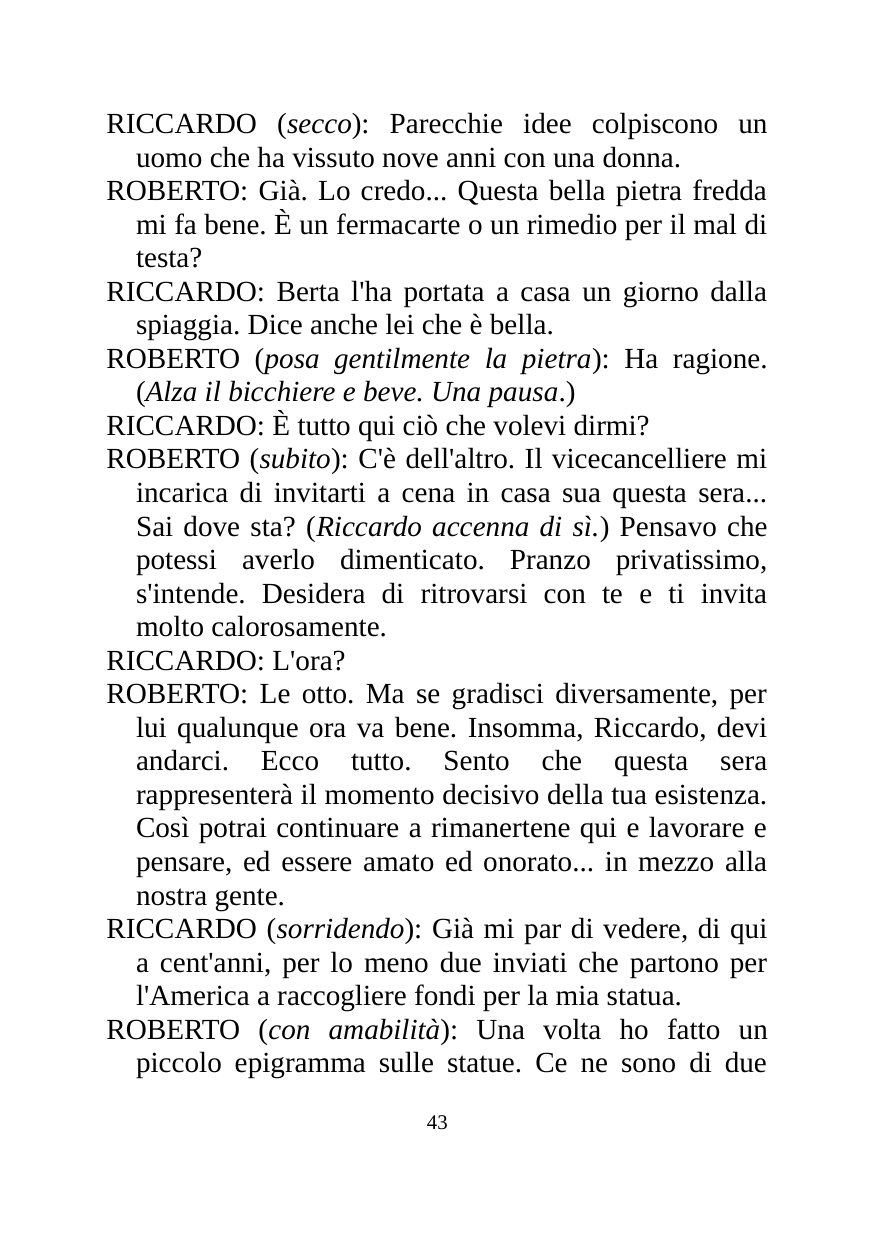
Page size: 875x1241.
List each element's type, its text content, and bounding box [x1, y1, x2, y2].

text ROBERTO (posa gentilmente la pietra): Ha ragione. (Alza il bicchiere e beve. Una pausa.) [106, 341, 768, 408]
text RICCARDO (sorridendo): Già mi par di vedere, di qui a cent'anni, per lo meno due inviati che partono per l'America a raccogliere fondi per la mia statua. [106, 911, 768, 1012]
text RICCARDO (secco): Parecchie idee colpiscono un uomo che ha vissuto nove anni con una donna. [106, 106, 768, 173]
text ROBERTO: Le otto. Ma se gradisci diversamente, per lui qualunque ora va bene. Insomma, Riccardo, devi andarci. Ecco tutto. Sento che questa sera rappresenterà il momento decisivo della tua esistenza. Così potrai continuare a rimanertene qui e lavorare e pensare, ed essere amato ed onorato... in mezzo alla nostra gente. [106, 676, 768, 911]
text ROBERTO: Già. Lo credo... Questa bella pietra fredda mi fa bene. È un fermacarte o un rimedio per il mal di testa? [106, 173, 768, 274]
text ROBERTO (subito): C'è dell'altro. Il vicecancelliere mi incarica di invitarti a cena in casa sua questa sera... Sai dove sta? (Riccardo accenna di sì.) Pensavo che potessi averlo dimenticato. Pranzo privatissimo, s'intende. Desidera di ritrovarsi con te e ti invita molto calorosamente. [106, 442, 768, 643]
text ROBERTO (con amabilità): Una volta ho fatto un piccolo epigramma sulle statue. Ce ne sono di due [106, 1012, 768, 1079]
text RICCARDO: L'ora? [106, 643, 768, 676]
text RICCARDO: Berta l'ha portata a casa un giorno dalla spiaggia. Dice anche lei che è bella. [106, 274, 768, 341]
text RICCARDO: È tutto qui ciò che volevi dirmi? [106, 408, 768, 442]
